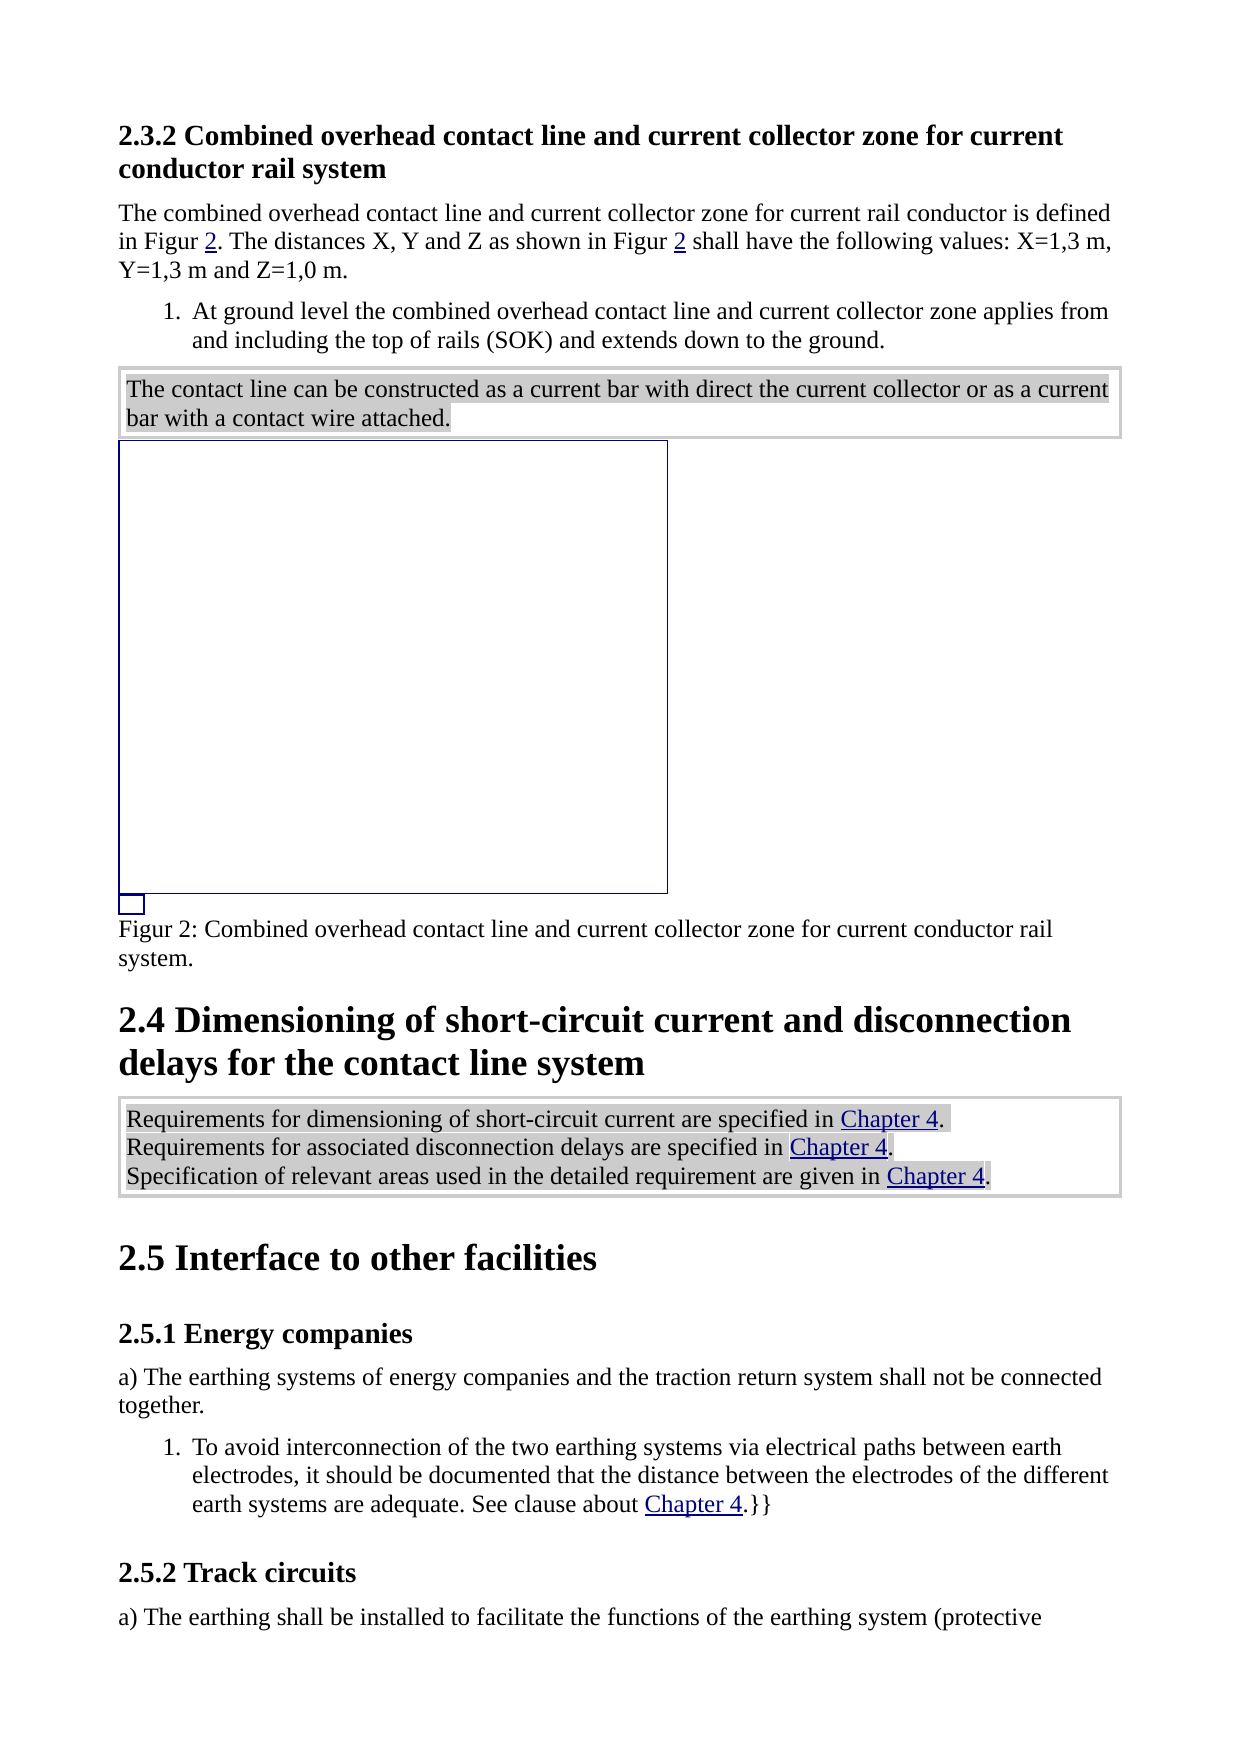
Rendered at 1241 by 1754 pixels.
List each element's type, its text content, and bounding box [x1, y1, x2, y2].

subtitle 2.4 Dimensioning of short-circuit current and disconnection delays for the contact line system [118, 997, 1122, 1083]
text a) The earthing systems of energy companies and the traction return system shall not be connected together. [118, 1362, 1122, 1419]
text Figur 2: Combined overhead contact line and current collector zone for current conductor rail system. [118, 914, 1122, 972]
text The combined overhead contact line and current collector zone for current rail conductor is defined in Figur 2. The distances X, Y and Z as shown in Figur 2 shall have the following values: X=1,3 m, Y=1,3 m and Z=1,0 m. [118, 198, 1122, 284]
list To avoid interconnection of the two earthing systems via electrical paths between earth electrodes, it should be documented that the distance between the electrodes of the different earth systems are adequate. See clause about Chapter 4.}} [162, 1432, 1122, 1518]
text The contact line can be constructed as a current bar with direct the current collector or as a current bar with a contact wire attached. [121, 370, 1119, 436]
list At ground level the combined overhead contact line and current collector zone applies from and including the top of rails (SOK) and extends down to the ground. [162, 296, 1122, 354]
subtitle 2.3.2 Combined overhead contact line and current collector zone for current conductor rail system [118, 118, 1122, 185]
subtitle 2.5.1 Energy companies [118, 1316, 1122, 1349]
subtitle 2.5.2 Track circuits [118, 1556, 1122, 1589]
text Requirements for dimensioning of short-circuit current are specified in Chapter 4. Requirements for associated disconnection delays are specified in Chapter 4. Specification of relevant areas used in the detailed requirement are given in Chapter 4. [121, 1099, 1119, 1194]
text a) The earthing shall be installed to facilitate the functions of the earthing system (protective [118, 1602, 1122, 1630]
subtitle 2.5 Interface to other facilities [118, 1235, 1122, 1278]
